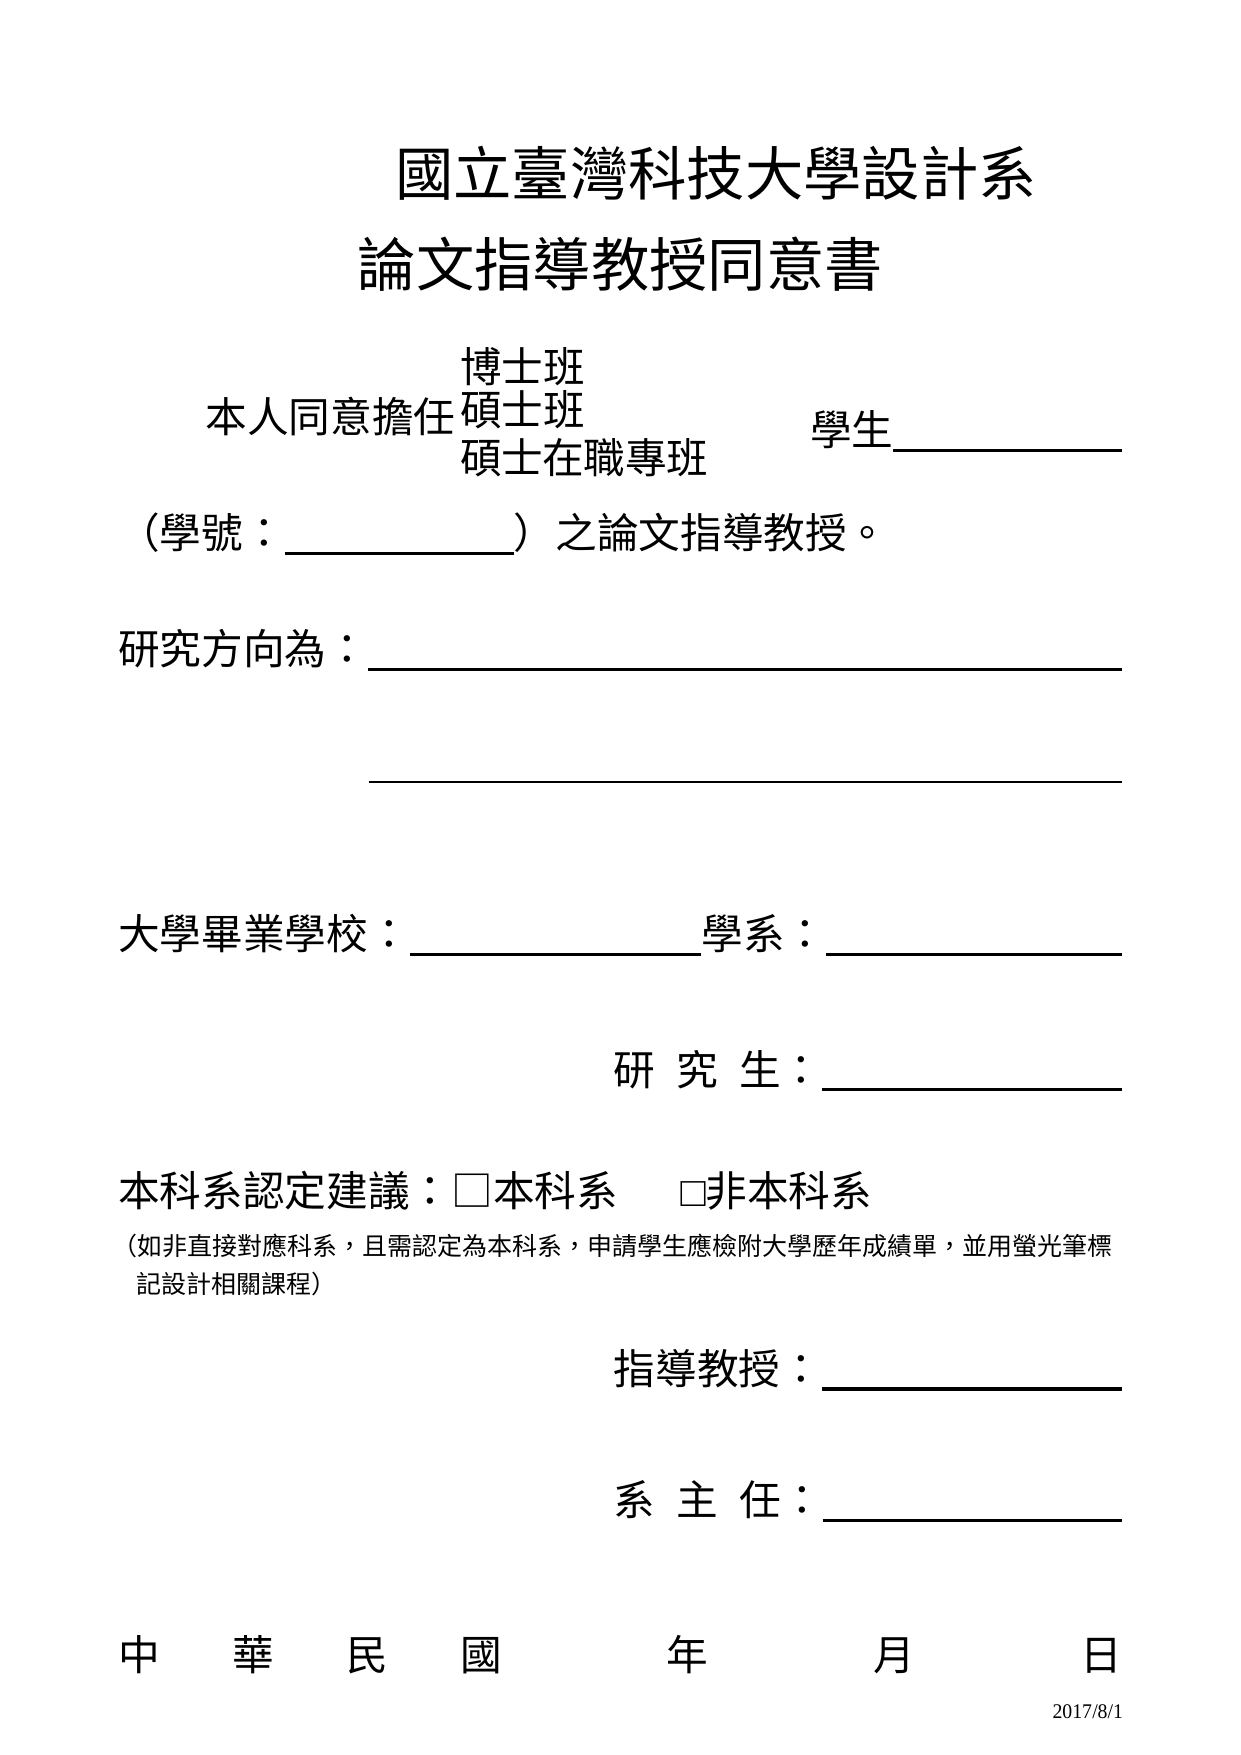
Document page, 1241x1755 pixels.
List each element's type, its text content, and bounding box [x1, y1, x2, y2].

list 碩士在職專班 [458, 434, 786, 483]
list 博士班 [458, 342, 786, 392]
text 研 究 生： [614, 1037, 1134, 1097]
text 研究方向為： [118, 616, 1134, 676]
text （如非直接對應科系，且需認定為本科系，申請學生應檢附大學歷年成績單，並用螢光筆標記設計相關課程） [112, 1226, 1113, 1301]
text 本科系認定建議：□本科系 □非本科系 [118, 1158, 1134, 1218]
text 本人同意擔任 [205, 384, 456, 444]
list 碩士班 [458, 392, 786, 434]
text 2017/8/1 [100, 1699, 1123, 1723]
text 指導教授： [614, 1336, 1134, 1396]
text （學號： ）之論文指導教授。 [118, 500, 1134, 561]
text 系 主 任： [614, 1467, 1134, 1527]
subtitle 國立臺灣科技大學設計系 [297, 133, 1134, 211]
text 學生 [810, 397, 1134, 458]
text 大學畢業學校： 學系： [118, 901, 1134, 962]
text 中 華 民 國 年 月 日 [118, 1622, 1134, 1683]
text 論文指導教授同意書 [297, 219, 943, 304]
